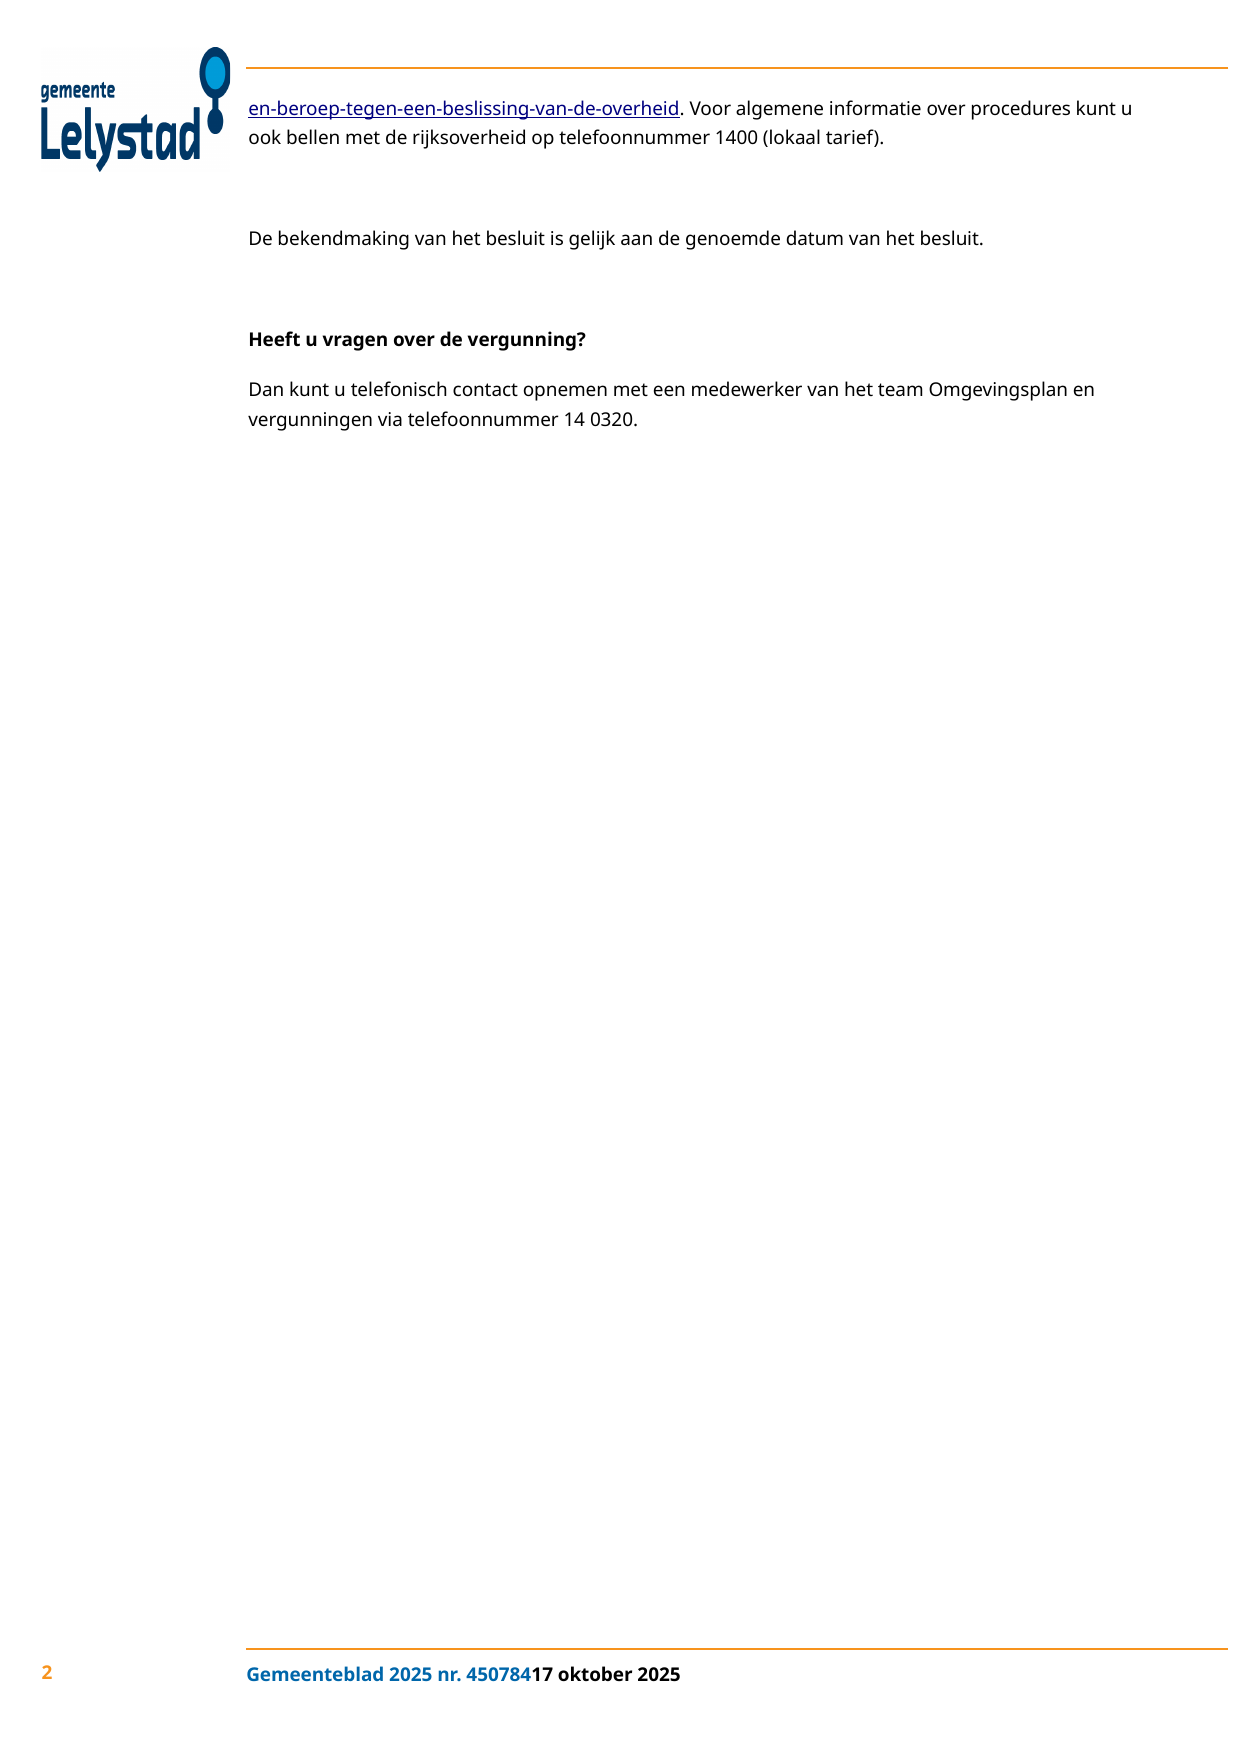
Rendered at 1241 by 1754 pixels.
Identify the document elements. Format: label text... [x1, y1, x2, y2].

text Dan kunt u telefonisch contact opnemen met een medewerker van het team Omgevingsplan en vergunningen via telefoonnummer 14 0320. [248, 376, 1152, 432]
text Heeft u vragen over de vergunning? [248, 326, 1152, 352]
text De bekendmaking van het besluit is gelijk aan de genoemde datum van het besluit. [248, 225, 1152, 251]
text en-beroep-tegen-een-beslissing-van-de-overheid. Voor algemene informatie over procedures kunt u ook bellen met de rijksoverheid op telefoonnummer 1400 (lokaal tarief). [248, 95, 1152, 150]
picture [41, 47, 231, 172]
